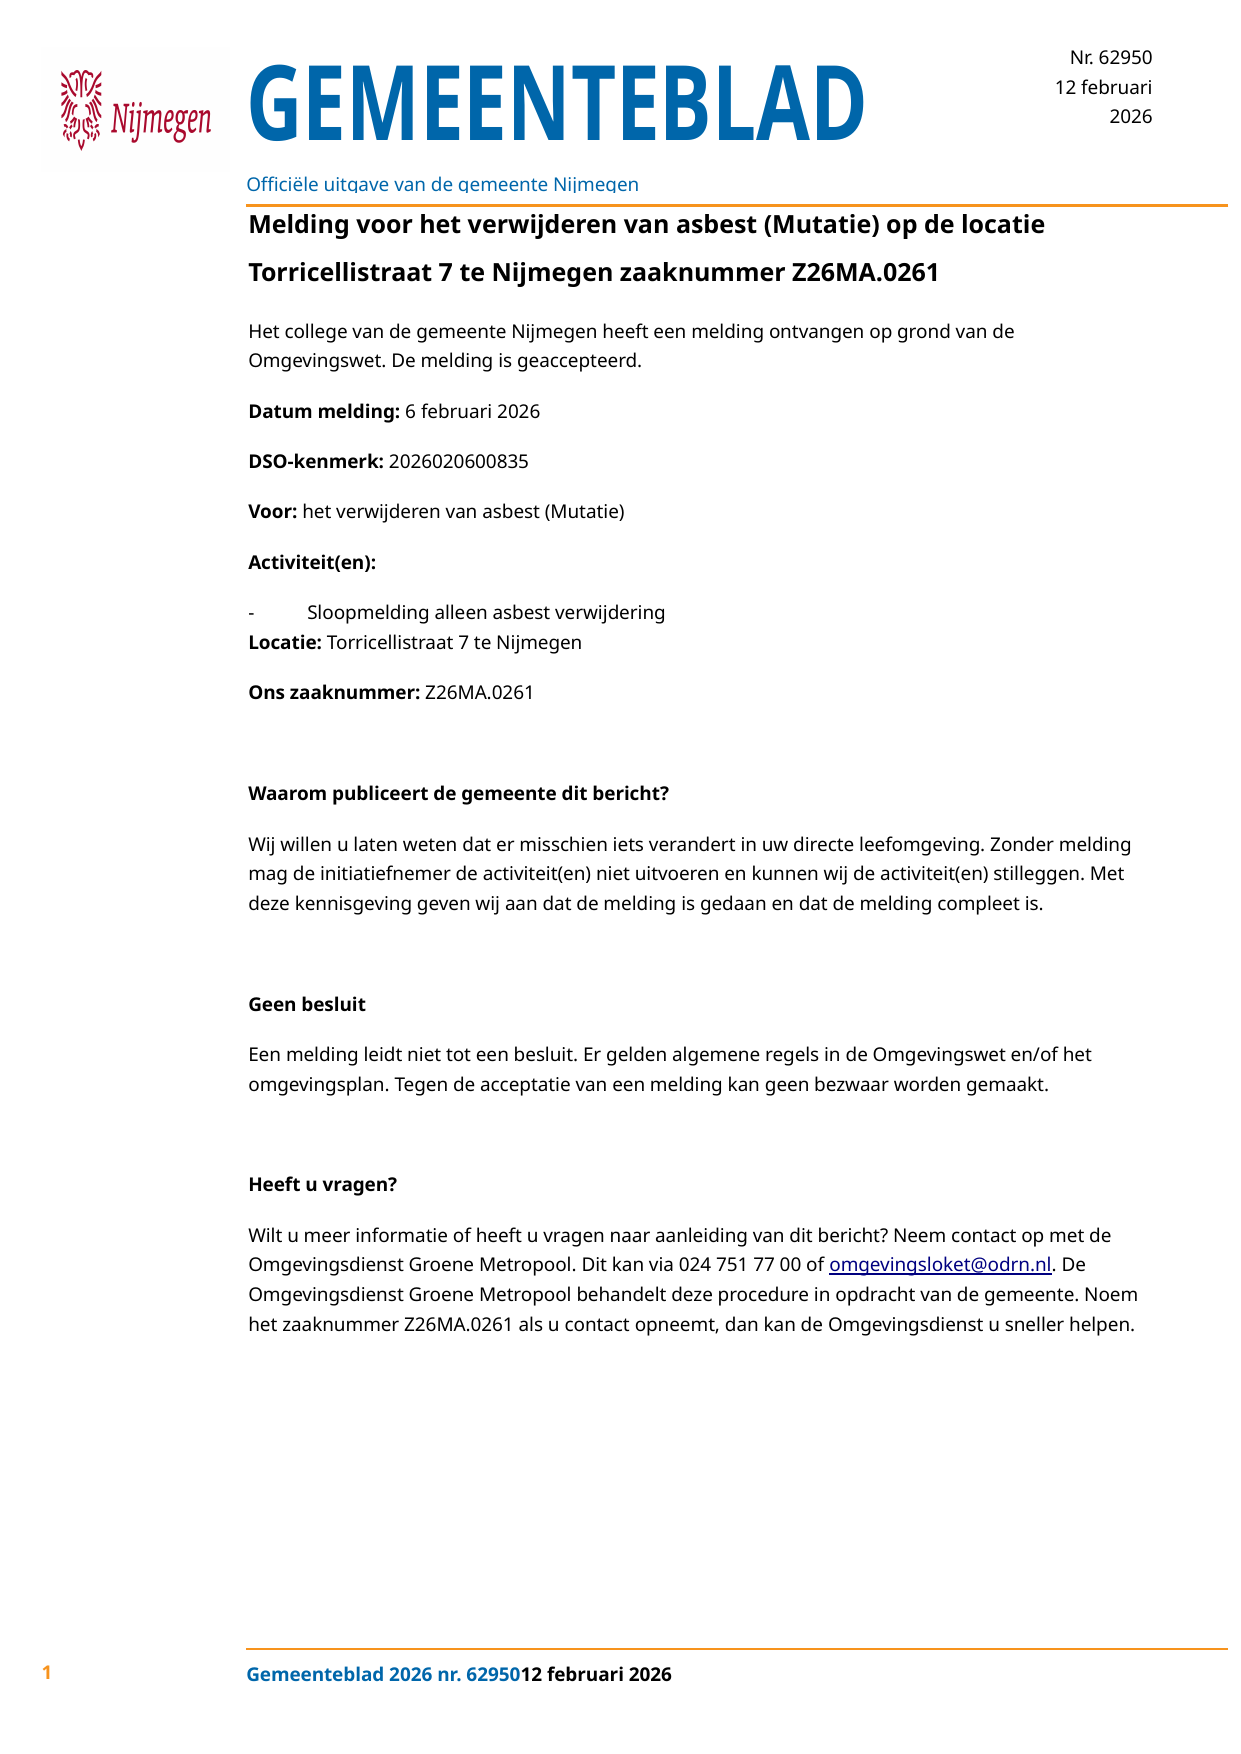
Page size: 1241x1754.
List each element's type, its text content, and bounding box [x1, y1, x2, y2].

text Een melding leidt niet tot een besluit. Er gelden algemene regels in de Omgevingswet en/of het omgevingsplan. Tegen de acceptatie van een melding kan geen bezwaar worden gemaakt. [248, 1041, 1152, 1097]
text Het college van de gemeente Nijmegen heeft een melding ontvangen op grond van de Omgevingswet. De melding is geaccepteerd. [248, 318, 1152, 373]
text Wij willen u laten weten dat er misschien iets verandert in uw directe leefomgeving. Zonder melding mag de initiatiefnemer de activiteit(en) niet uitvoeren en kunnen wij de activiteit(en) stilleggen. Met deze kennisgeving geven wij aan dat de melding is gedaan en dat de melding compleet is. [248, 831, 1152, 916]
picture [41, 47, 231, 172]
text Wilt u meer informatie of heeft u vragen naar aanleiding van dit bericht? Neem contact op met de Omgevingsdienst Groene Metropool. Dit kan via 024 751 77 00 of omgevingsloket@odrn.nl. De Omgevingsdienst Groene Metropool behandelt deze procedure in opdracht van de gemeente. Noem het zaaknummer Z26MA.0261 als u contact opneemt, dan kan de Omgevingsdienst u sneller helpen. [248, 1222, 1152, 1337]
list Sloopmelding alleen asbest verwijdering [248, 599, 1152, 625]
text Ons zaaknummer: Z26MA.0261 [248, 679, 1152, 705]
text Heeft u vragen? [248, 1172, 1152, 1197]
text Melding voor het verwijderen van asbest (Mutatie) op de locatie Torricellistraat 7 te Nijmegen zaaknummer Z26MA.0261 [248, 207, 1152, 288]
text Activiteit(en): [248, 549, 1152, 575]
text Voor: het verwijderen van asbest (Mutatie) [248, 499, 1152, 524]
text DSO-kenmerk: 2026020600835 [248, 448, 1152, 474]
text Locatie: Torricellistraat 7 te Nijmegen [248, 629, 1152, 655]
text Geen besluit [248, 991, 1152, 1017]
text Datum melding: 6 februari 2026 [248, 398, 1152, 424]
text Waarom publiceert de gemeente dit bericht? [248, 780, 1152, 806]
